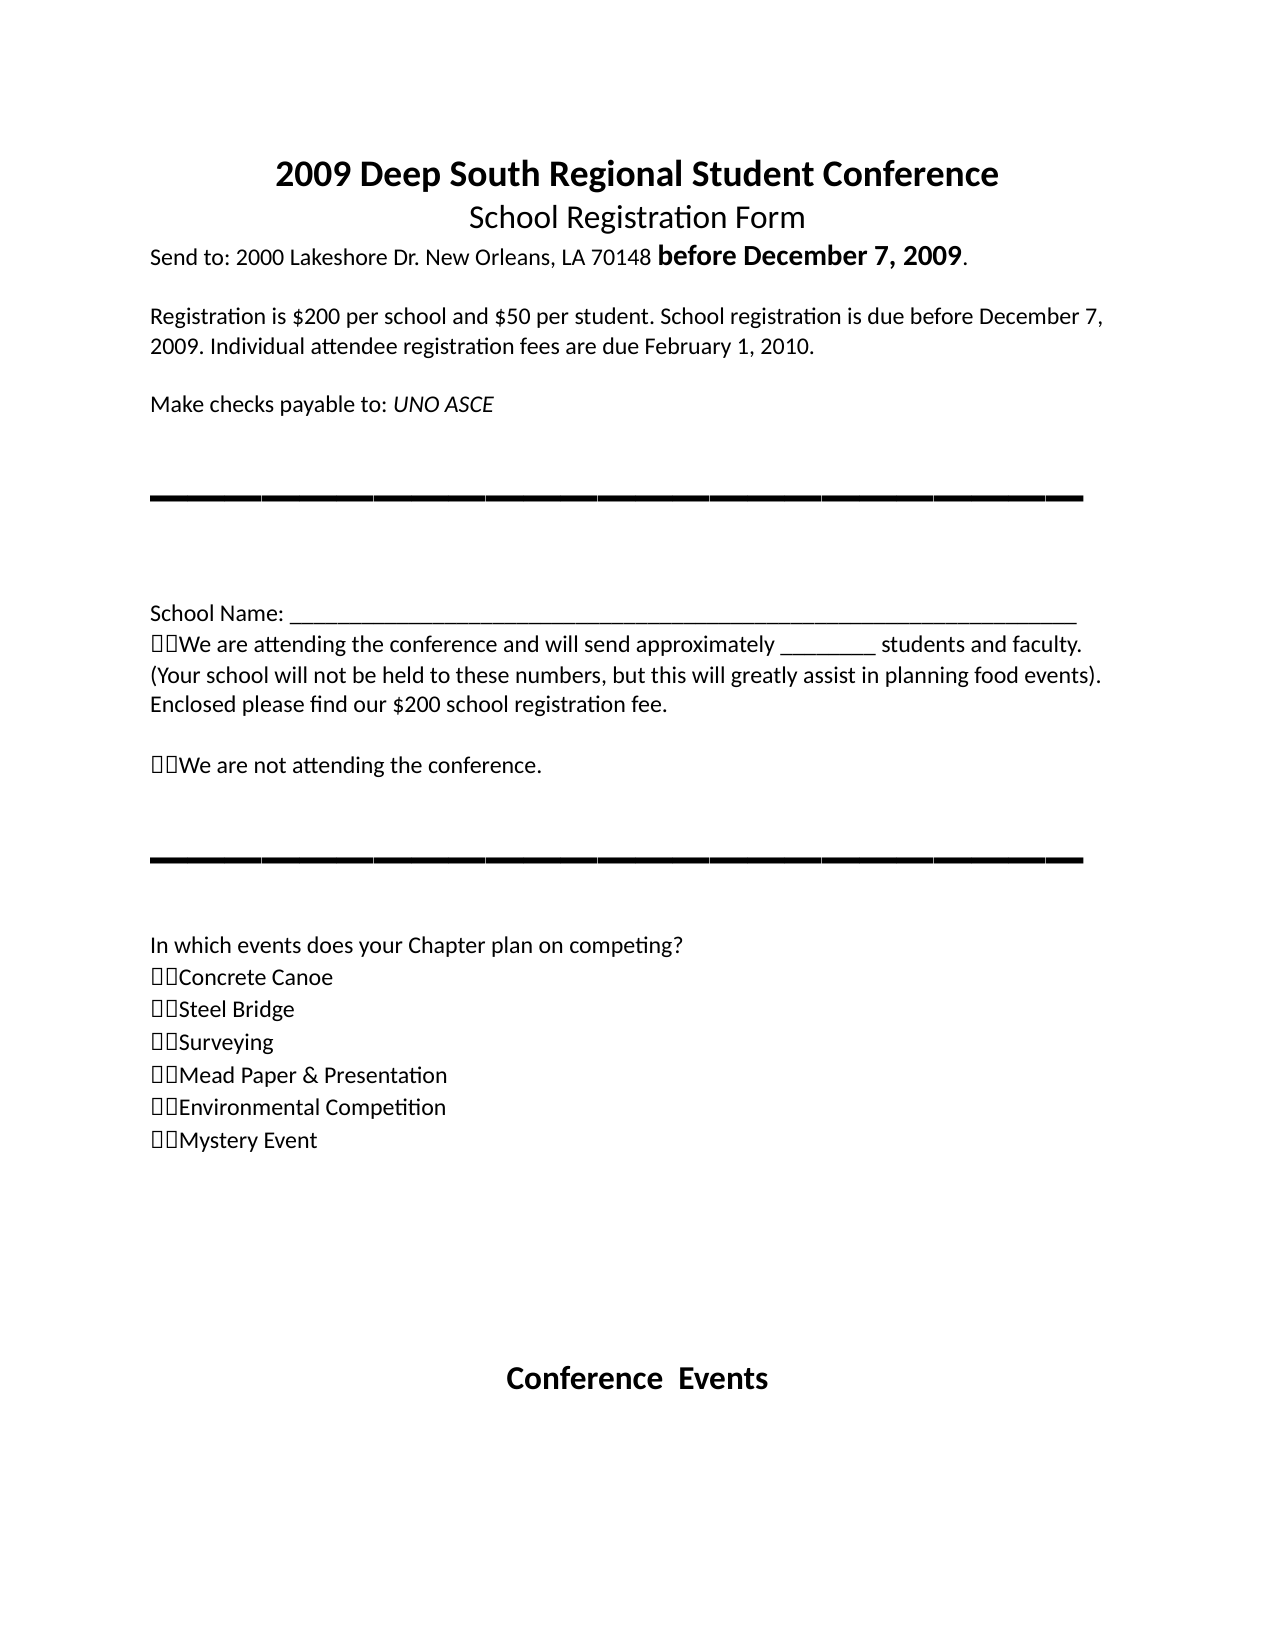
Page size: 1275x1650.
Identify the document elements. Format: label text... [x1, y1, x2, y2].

text Send to: 2000 Lakeshore Dr. New Orleans, LA 70148 before December 7, 2009. [150, 237, 1125, 272]
text We are attending the conference and will send approximately ________ students and faculty. (Your school will not be held to these numbers, but this will greatly assist in planning food events). Enclosed please find our $200 school registration fee. [150, 627, 1125, 718]
text 2009 Deep South Regional Student Conference [150, 150, 1125, 196]
text We are not attending the conference. [150, 748, 1125, 780]
text School Name: __________________________________________________________________ [150, 598, 1125, 627]
text _________________________ [150, 780, 1125, 872]
text School Registration Form [150, 196, 1125, 237]
text In which events does your Chapter plan on competing? [150, 930, 1125, 959]
text Conference Events [150, 1357, 1125, 1398]
text Environmental Competition [150, 1090, 1125, 1123]
text Steel Bridge [150, 992, 1125, 1025]
text Mead Paper & Presentation [150, 1057, 1125, 1090]
text Registration is $200 per school and $50 per student. School registration is due before December 7, 2009. Individual attendee registration fees are due February 1, 2010. [150, 301, 1125, 360]
text Make checks payable to: UNO ASCE [150, 389, 1125, 418]
text Surveying [150, 1025, 1125, 1057]
text _________________________ [150, 418, 1125, 510]
text Concrete Canoe [150, 959, 1125, 992]
text Mystery Event [150, 1123, 1125, 1155]
